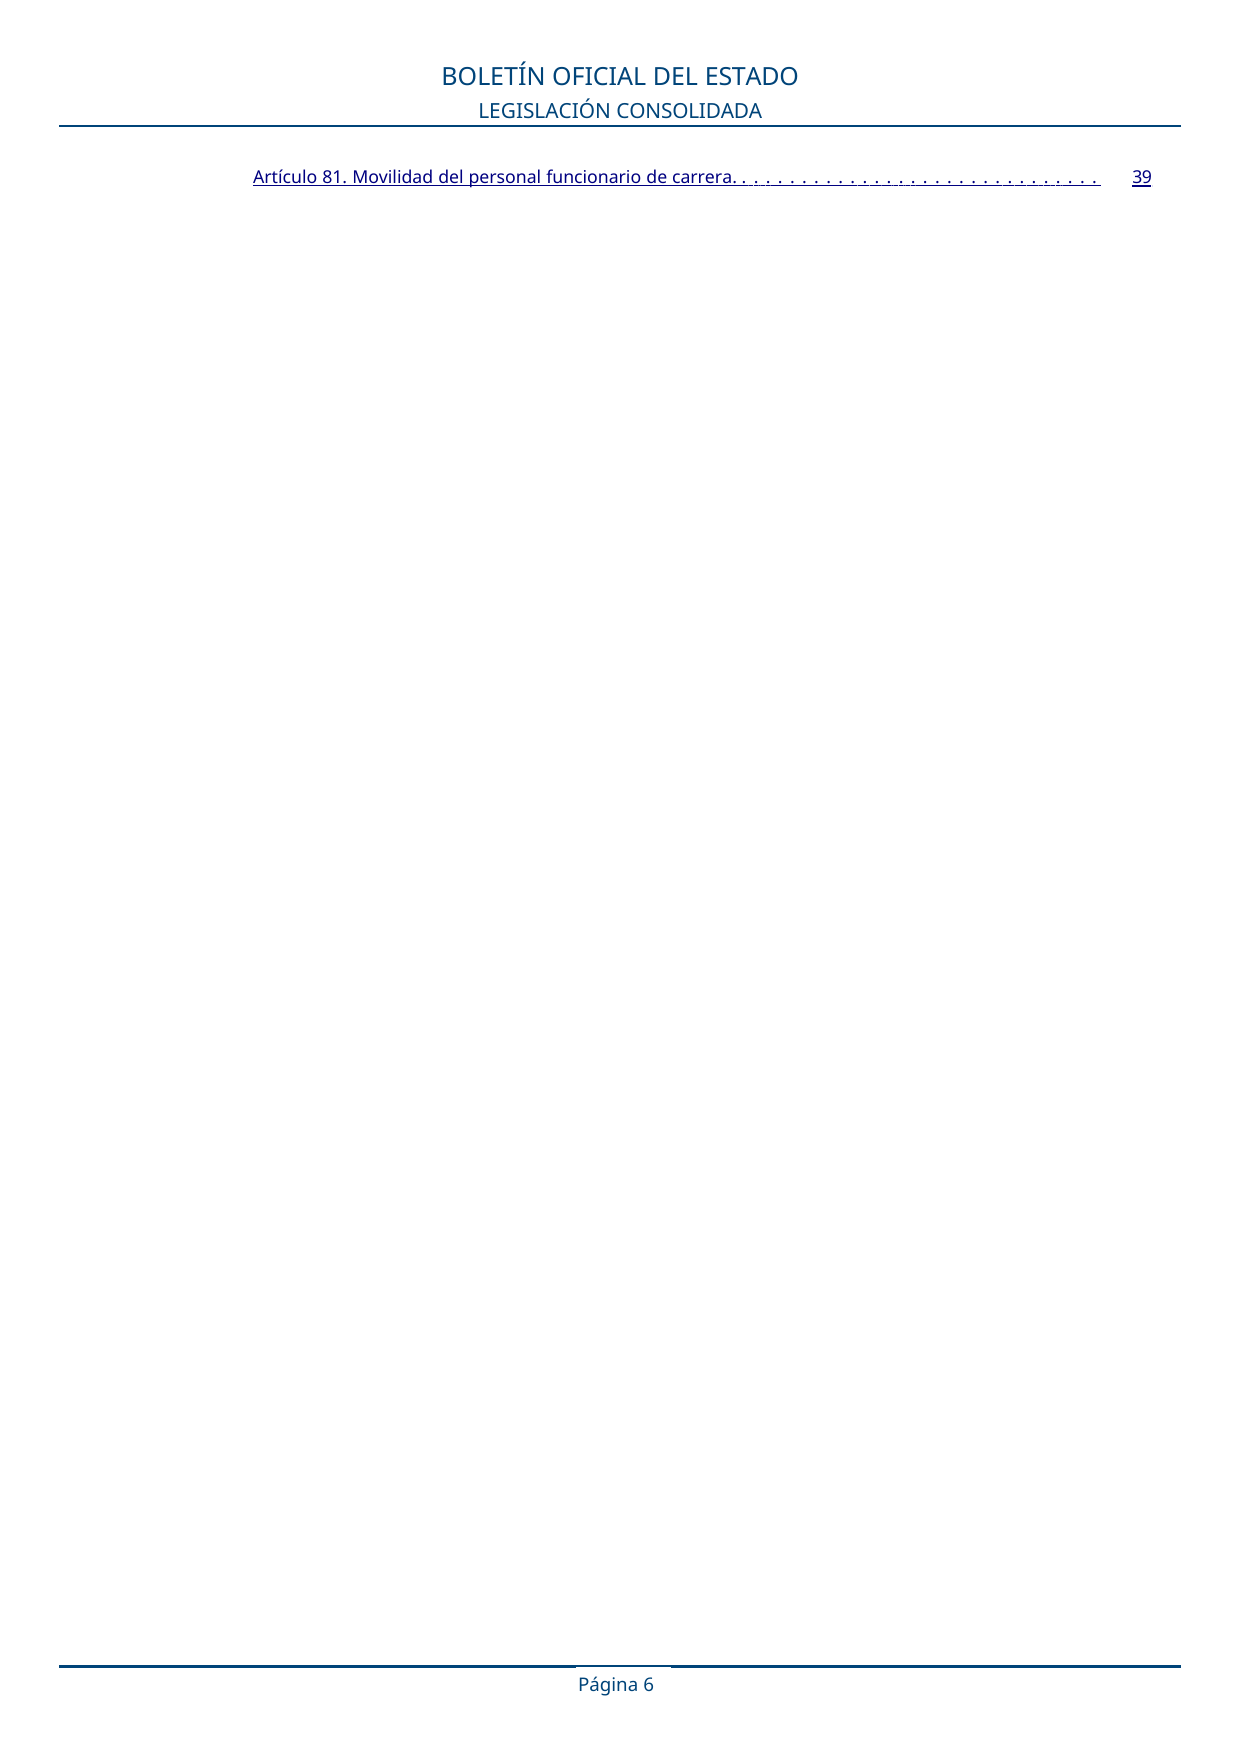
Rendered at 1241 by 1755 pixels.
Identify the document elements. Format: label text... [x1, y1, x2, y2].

table_cell Artículo 81. Movilidad del personal funcionario de carrera. . . . . . . . . . . . . . . . . . . . . . . . . . . . . . . [167, 155, 1116, 190]
table_cell 39 [1116, 155, 1157, 190]
